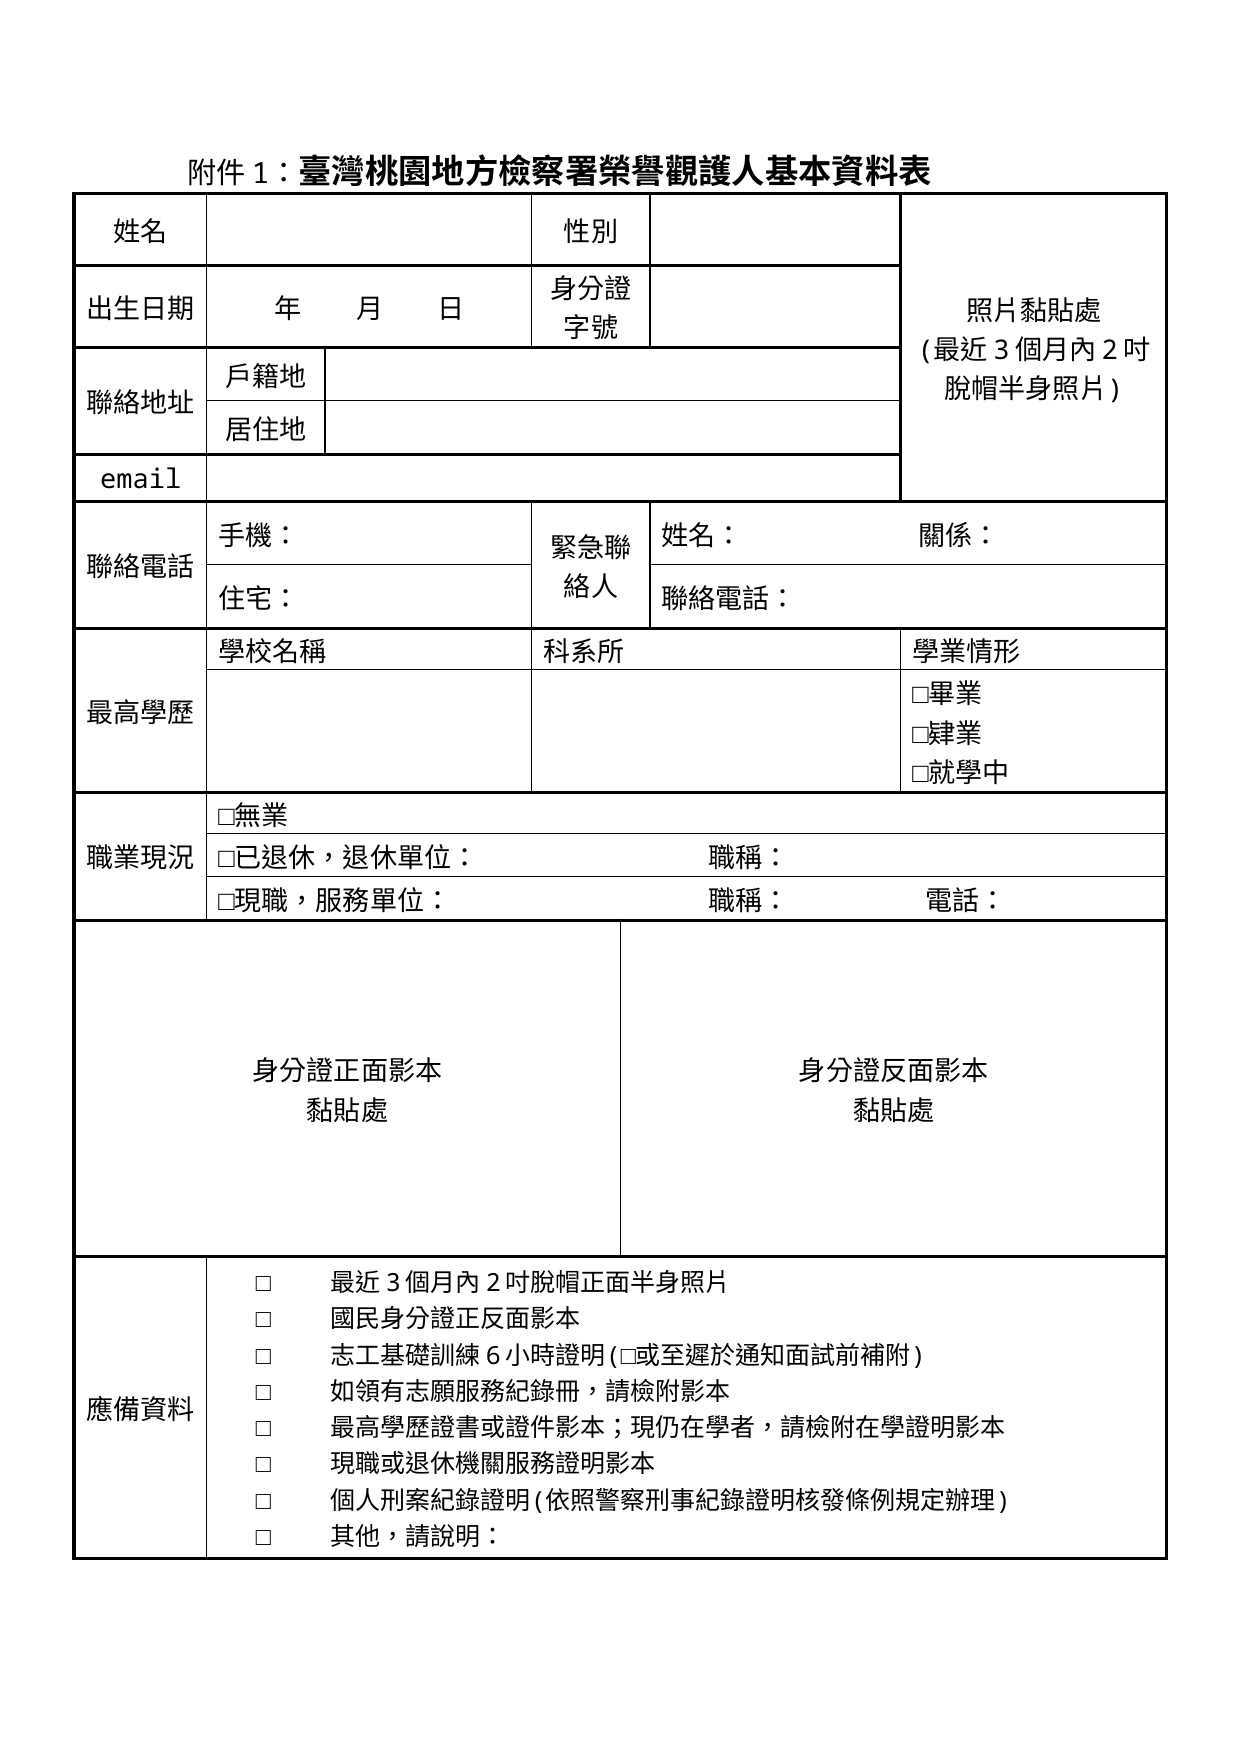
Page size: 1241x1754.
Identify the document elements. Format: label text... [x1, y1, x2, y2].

table_cell □已退休，退休單位： 職稱： [207, 834, 1165, 876]
table_cell 年 月 日 [207, 267, 531, 346]
table_cell 緊急聯絡人 [532, 503, 649, 627]
table_cell [207, 456, 899, 500]
table_header 照片黏貼處 (最近3個月內2吋脫帽半身照片) [902, 195, 1165, 500]
table_header [651, 195, 899, 264]
table_cell 身分證字號 [532, 267, 649, 346]
table_cell 戶籍地 [207, 349, 324, 399]
table_cell [532, 670, 900, 791]
text 附件1：臺灣桃園地方檢察署榮譽觀護人基本資料表 [187, 150, 1048, 192]
table_cell 聯絡電話： [651, 565, 1165, 627]
table_cell □無業 [207, 794, 1165, 833]
table_cell 身分證正面影本 黏貼處 [76, 922, 620, 1255]
table_cell 姓名： 關係： [651, 503, 1165, 563]
table_cell 職業現況 [76, 794, 206, 919]
table_cell 科系所 [532, 630, 900, 669]
table_cell 身分證反面影本 黏貼處 [621, 922, 1165, 1255]
table_cell email [76, 456, 206, 500]
table_cell 手機： [207, 503, 531, 563]
table_cell [207, 670, 531, 791]
table_cell 居住地 [207, 401, 324, 453]
table_cell □現職，服務單位： 職稱： 電話： [207, 877, 1165, 919]
table_cell 應備資料 [76, 1258, 206, 1557]
table_cell 住宅： [207, 565, 531, 627]
table_header [207, 195, 531, 264]
table_header 姓名 [76, 195, 206, 264]
table_cell 出生日期 [76, 267, 206, 346]
table_cell [326, 349, 899, 399]
table_cell 聯絡電話 [76, 503, 206, 627]
table_cell [651, 267, 899, 346]
table_cell □畢業 □肄業 □就學中 [901, 670, 1165, 791]
table_cell 聯絡地址 [76, 349, 206, 453]
table_header 性別 [532, 195, 649, 264]
table_cell [326, 401, 899, 453]
table_cell 最高學歷 [76, 630, 206, 791]
table_cell 最近3個月內2吋脫帽正面半身照片 國民身分證正反面影本 志工基礎訓練6小時證明(□或至遲於通知面試前補附) 如領有志願服務紀錄冊，請檢附影本 最高學歷證書或證件影本；現仍在學者，請檢附在學證明影本 現職或退休機關服務證明影本 個人刑案紀錄證明(依照警察刑事紀錄證明核發條例規定辦理) 其他，請說明： [207, 1258, 1165, 1557]
table_cell 學業情形 [901, 630, 1165, 669]
table_cell 學校名稱 [207, 630, 531, 669]
